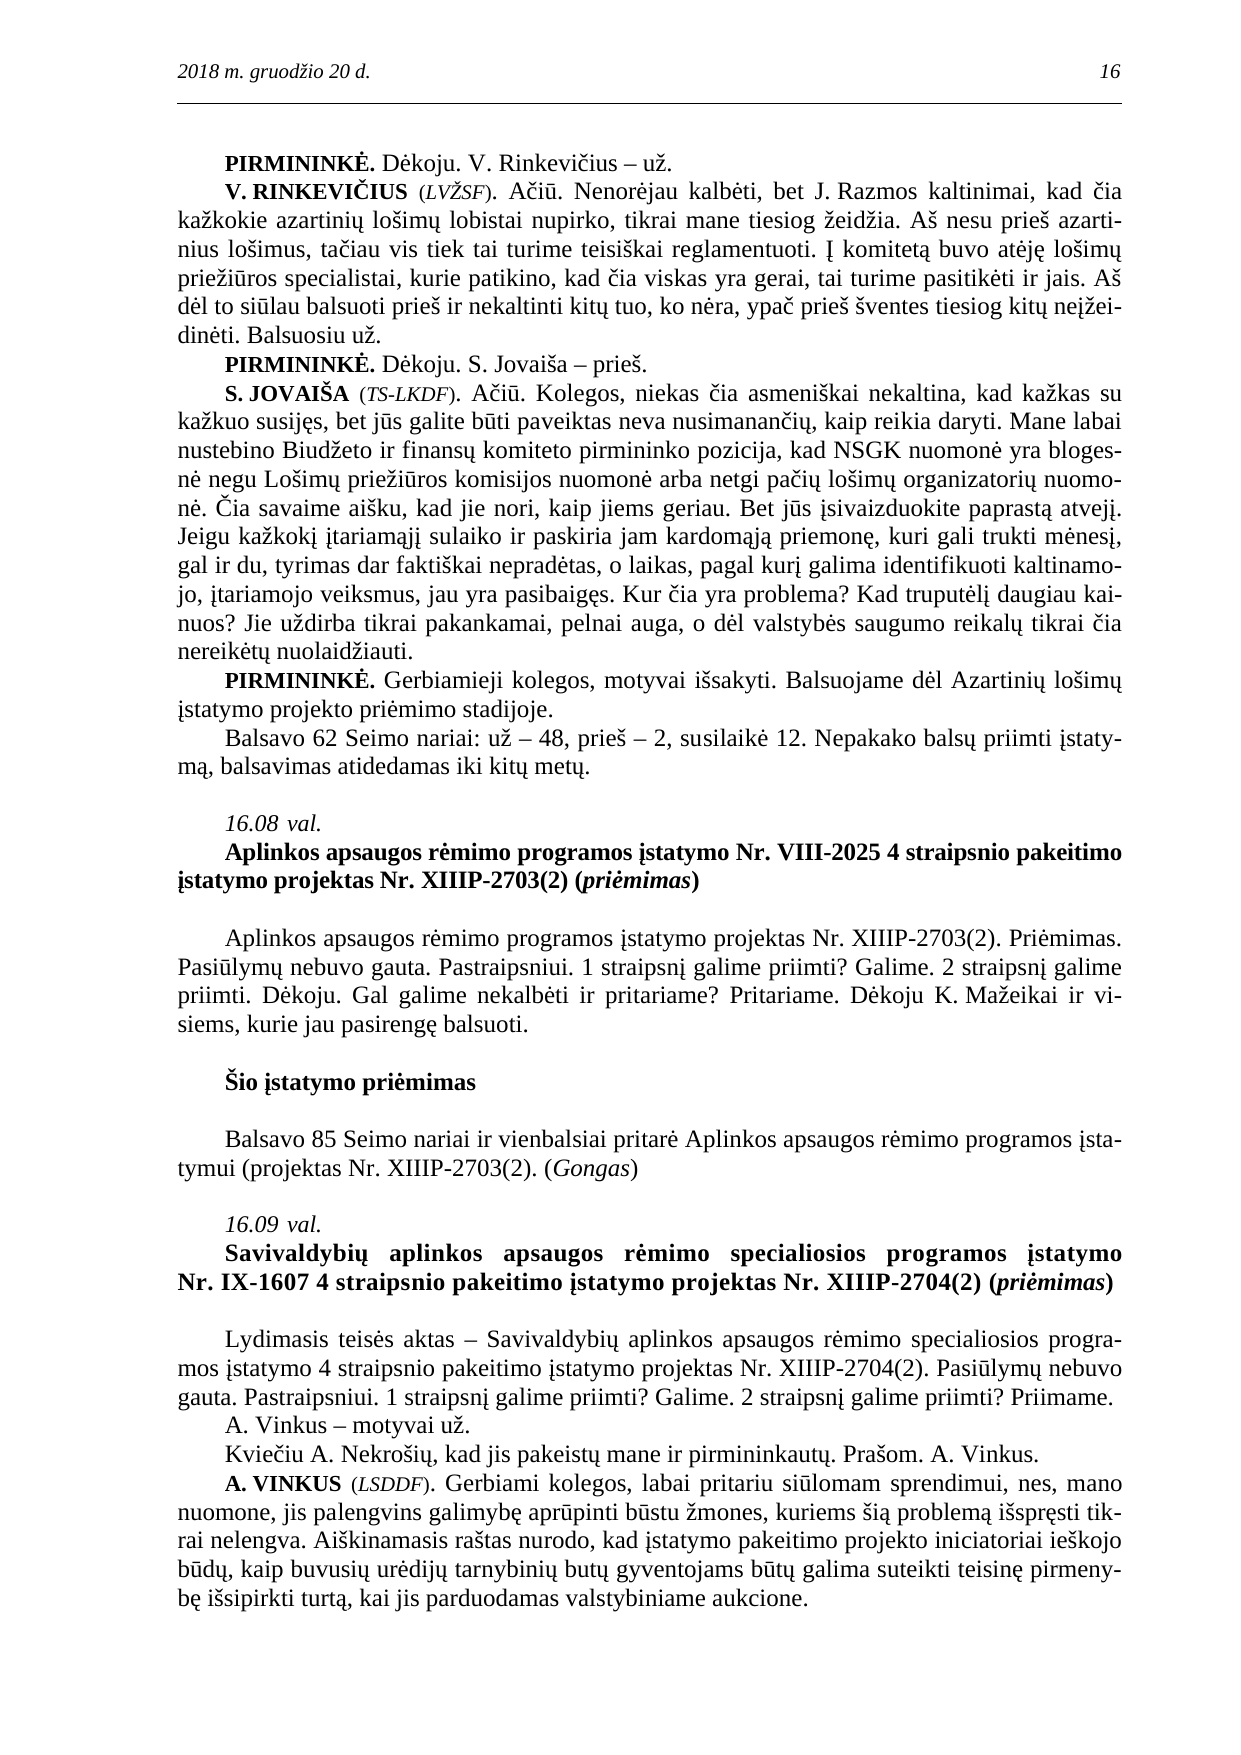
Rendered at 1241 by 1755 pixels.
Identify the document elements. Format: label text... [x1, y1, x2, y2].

text S. JOVAIŠA (TS-LKDF). Ačiū. Ko­le­gos, nie­kas čia as­me­niš­kai ne­kal­ti­na, kad kaž­kas su kaž­kuo su­si­jęs, bet jūs ga­li­te bū­ti pa­veik­tas ne­va nu­si­ma­nan­čių, kaip rei­kia da­ry­ti. Ma­ne la­bai nu­ste­bi­no Biu­dže­to ir fi­nan­sų ko­mi­te­to pir­mi­nin­ko po­zi­ci­ja, kad NSGK nuo­mo­nė yra blo­ges­nė ne­gu Lo­ši­mų prie­žiū­ros ko­mi­si­jos nuo­mo­nė ar­ba net­gi pa­čių lo­ši­mų or­ga­ni­za­to­rių nuo­mo­nė. Čia sa­vai­me aiš­ku, kad jie no­ri, kaip jiems ge­riau. Bet jūs įsi­vaiz­duo­ki­te pa­pras­tą at­ve­jį. Jei­gu kaž­ko­kį įta­ria­mą­jį su­lai­ko ir pa­ski­ria jam kar­do­mą­ją prie­mo­nę, ku­ri ga­li truk­ti mė­ne­sį, gal ir du, ty­ri­mas dar fak­tiš­kai ne­pra­dė­tas, o lai­kas, pa­gal ku­rį ga­li­ma iden­ti­fi­kuo­ti kal­ti­na­mo­jo, įta­ria­mo­jo veiks­mus, jau yra pa­si­bai­gęs. Kur čia yra pro­ble­ma? Kad tru­pu­tė­lį dau­giau kai­nuos? Jie už­dir­ba tik­rai pa­kan­ka­mai, pel­nai au­ga, o dėl vals­ty­bės sau­gu­mo rei­ka­lų tik­rai čia ne­rei­kė­tų nuo­lai­džiau­ti. [177, 378, 1122, 665]
text Ap­lin­kos ap­sau­gos rė­mi­mo pro­gra­mos įsta­ty­mo Nr. VIII-2025 4 straips­nio pa­kei­ti­mo įsta­ty­mo pro­jek­tas Nr. XIIIP-2703(2) (pri­ėmi­mas) [177, 837, 1122, 894]
text Ap­lin­kos ap­sau­gos rė­mi­mo programos įsta­ty­mo pro­jek­tas Nr. XIIIP-2703(2). Pri­ėmi­mas. Pa­siū­ly­mų ne­bu­vo gau­ta. Pa­straips­niui. 1 straips­nį ga­li­me pri­im­ti? Ga­li­me. 2 straips­nį ga­li­me pri­im­ti. Dė­ko­ju. Gal ga­li­me ne­kal­bė­ti ir pri­ta­ria­me? Pri­ta­ria­me. Dė­ko­ju K. Ma­žei­kai ir vi­siems, ku­rie jau pa­si­ren­gę bal­suo­ti. [177, 923, 1122, 1038]
text PIRMININKĖ. Dė­ko­ju. S. Jo­vai­ša – prieš. [177, 349, 1122, 378]
text Šio įsta­ty­mo pri­ėmi­mas [177, 1067, 1122, 1095]
text V. RINKEVIČIUS (LVŽSF). Ačiū. Ne­no­rė­jau kal­bė­ti, bet J. Raz­mos kal­ti­ni­mai, kad čia kaž­ko­kie azar­ti­nių lo­ši­mų lo­bis­tai nu­pir­ko, tik­rai ma­ne tie­siog žei­džia. Aš ne­su prieš azar­ti­nius lo­ši­mus, ta­čiau vis tiek tai tu­ri­me tei­siš­kai ­reg­la­men­tuo­ti. Į ko­mi­te­tą bu­vo at­ėję lo­ši­mų prie­žiū­ros spe­cia­lis­tai, ku­rie pa­ti­ki­no, kad čia vis­kas yra ge­rai, tai tu­ri­me pa­si­ti­kė­ti ir jais. Aš dėl to siū­lau bal­suo­ti prieš ir ne­kal­tin­ti ki­tų tuo, ko nė­ra, ypač prieš šven­tes tie­siog ki­tų neįžei­di­nė­ti. Bal­suo­siu už. [177, 176, 1122, 349]
text Ly­di­ma­sis tei­sės ak­tas – Sa­vi­val­dy­bių ap­lin­kos ap­sau­gos rė­mi­mo spe­cia­lio­sios pro­gra­mos įsta­ty­mo 4 straips­nio pa­kei­ti­mo įsta­ty­mo pro­jek­tas Nr. XIIIP-2704(2). Pa­siū­ly­mų ne­bu­vo gau­ta. Pa­straips­niui. 1 straips­nį ga­li­me pri­im­ti? Ga­li­me. 2 straips­nį ga­li­me pri­im­ti? Pri­ima­me. [177, 1324, 1122, 1410]
text Bal­sa­vo 62 Sei­mo na­riai: už – 48, prieš – 2, su­si­lai­kė 12. Ne­pa­ka­ko bal­sų pri­im­ti įsta­ty­mą, bal­sa­vi­mas ati­de­da­mas iki ki­tų me­tų. [177, 723, 1122, 780]
text Bal­sa­vo 85 Sei­mo na­riai ir vien­bal­siai pri­ta­rė Ap­lin­kos ap­sau­gos rė­mi­mo pro­gra­mos įsta­ty­mui (pro­jek­tas Nr. XIIIP-2703(2). (Gon­gas) [177, 1124, 1122, 1182]
text PIRMININKĖ. Dė­ko­ju. V. Rin­ke­vi­čius – už. [177, 148, 1122, 176]
text 16.08 val. [224, 809, 1122, 837]
text 16.09 val. [224, 1210, 1122, 1238]
text Kvie­čiu A. Ne­kro­šių, kad jis pa­keis­tų ma­ne ir pir­mi­nin­kau­tų. Pra­šom. A. Vin­kus. [177, 1439, 1122, 1468]
text PIRMININKĖ. Ger­bia­mie­ji ko­le­gos, mo­ty­vai iš­sa­ky­ti. Bal­suo­ja­me dėl Azar­ti­nių lo­ši­mų įsta­ty­mo pro­jek­to pri­ėmi­mo sta­di­jo­je. [177, 665, 1122, 723]
text A. Vin­kus – mo­ty­vai už. [177, 1410, 1122, 1439]
text A. VINKUS (LSDDF). Ger­bia­mi ko­le­gos, la­bai pri­ta­riu siū­lo­mam spren­di­mui, nes, ma­no nuo­mo­ne, jis pa­leng­vins ga­li­my­bę ap­rū­pin­ti būs­tu žmo­nes, ku­riems šią pro­ble­mą iš­spręs­ti tik­rai ne­leng­va. Aiš­ki­na­ma­sis raš­tas nu­ro­do, kad įsta­ty­mo pa­kei­ti­mo pro­jek­to ini­cia­to­riai ieš­ko­jo bū­dų, kaip bu­vu­sių urė­di­jų tar­ny­bi­nių bu­tų gy­ven­to­jams bū­tų ga­li­ma su­teik­ti tei­si­nę pir­me­ny­bę iš­si­pirk­ti tur­tą, kai jis par­duo­da­mas vals­ty­bi­nia­me auk­cio­ne. [177, 1468, 1122, 1612]
text Sa­vi­val­dy­bių ap­lin­kos ap­sau­gos rė­mi­mo spe­cia­lio­sios pro­gra­mos įsta­ty­mo Nr. IX-1607 4 straips­nio pa­kei­ti­mo įsta­ty­mo pro­jek­tas Nr. XIIIP-2704(2) (pri­ėmi­mas) [177, 1238, 1122, 1295]
